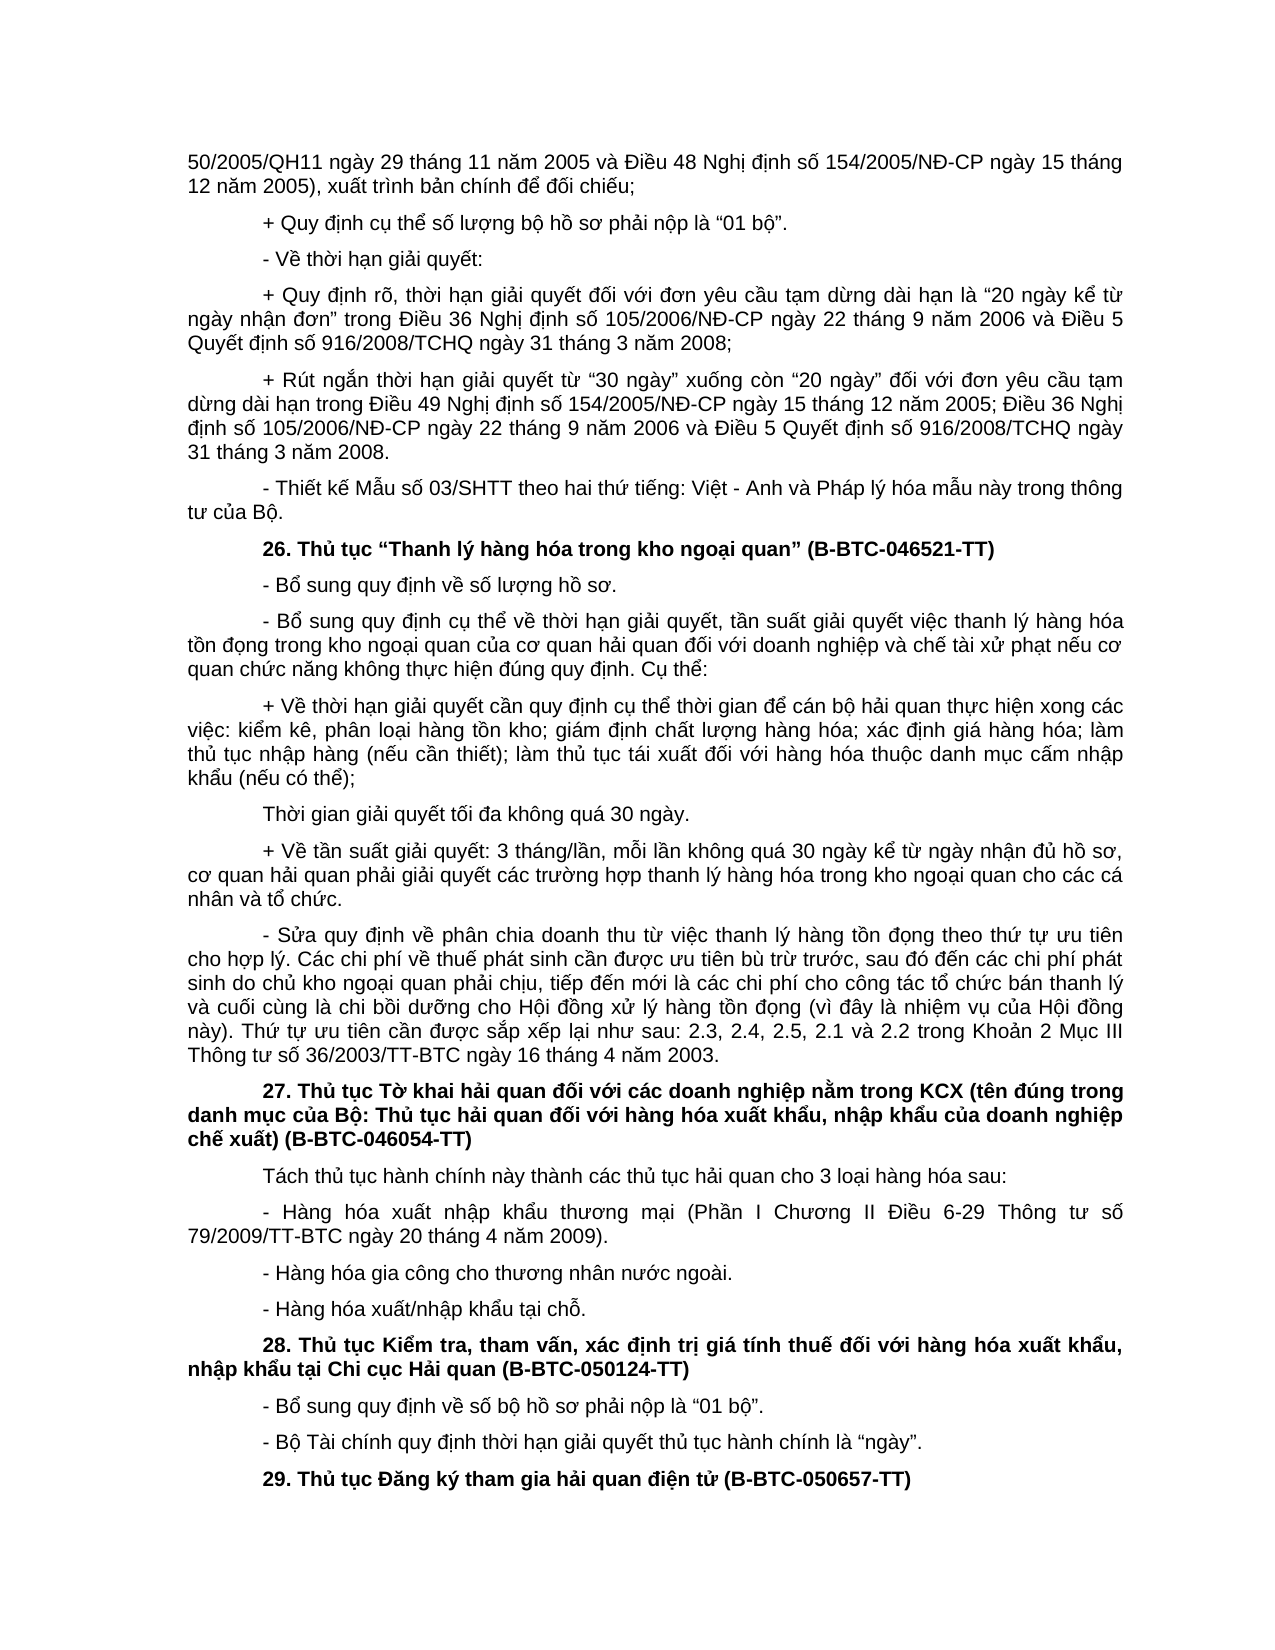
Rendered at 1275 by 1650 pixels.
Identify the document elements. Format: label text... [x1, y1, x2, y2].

text 28. Thủ tục Kiểm tra, tham vấn, xác định trị giá tính thuế đối với hàng hóa xuất khẩu, nhập khẩu tại Chi cục Hải quan (B-BTC-050124-TT) [187, 1333, 1125, 1381]
text + Về thời hạn giải quyết cần quy định cụ thể thời gian để cán bộ hải quan thực hiện xong các việc: kiểm kê, phân loại hàng tồn kho; giám định chất lượng hàng hóa; xác định giá hàng hóa; làm thủ tục nhập hàng (nếu cần thiết); làm thủ tục tái xuất đối với hàng hóa thuộc danh mục cấm nhập khẩu (nếu có thể); [187, 694, 1125, 789]
text - Bổ sung quy định cụ thể về thời hạn giải quyết, tần suất giải quyết việc thanh lý hàng hóa tồn đọng trong kho ngoại quan của cơ quan hải quan đối với doanh nghiệp và chế tài xử phạt nếu cơ quan chức năng không thực hiện đúng quy định. Cụ thể: [187, 609, 1125, 681]
text - Thiết kế Mẫu số 03/SHTT theo hai thứ tiếng: Việt - Anh và Pháp lý hóa mẫu này trong thông tư của Bộ. [187, 476, 1125, 524]
text 50/2005/QH11 ngày 29 tháng 11 năm 2005 và Điều 48 Nghị định số 154/2005/NĐ-CP ngày 15 tháng 12 năm 2005), xuất trình bản chính để đối chiếu; [187, 150, 1125, 198]
text + Rút ngắn thời hạn giải quyết từ “30 ngày” xuống còn “20 ngày” đối với đơn yêu cầu tạm dừng dài hạn trong Điều 49 Nghị định số 154/2005/NĐ-CP ngày 15 tháng 12 năm 2005; Điều 36 Nghị định số 105/2006/NĐ-CP ngày 22 tháng 9 năm 2006 và Điều 5 Quyết định số 916/2008/TCHQ ngày 31 tháng 3 năm 2008. [187, 368, 1125, 463]
text - Hàng hóa xuất/nhập khẩu tại chỗ. [187, 1297, 1125, 1321]
text + Quy định rõ, thời hạn giải quyết đối với đơn yêu cầu tạm dừng dài hạn là “20 ngày kể từ ngày nhận đơn” trong Điều 36 Nghị định số 105/2006/NĐ-CP ngày 22 tháng 9 năm 2006 và Điều 5 Quyết định số 916/2008/TCHQ ngày 31 tháng 3 năm 2008; [187, 283, 1125, 355]
text - Hàng hóa xuất nhập khẩu thương mại (Phần I Chương II Điều 6-29 Thông tư số 79/2009/TT-BTC ngày 20 tháng 4 năm 2009). [187, 1200, 1125, 1248]
text - Bộ Tài chính quy định thời hạn giải quyết thủ tục hành chính là “ngày”. [187, 1430, 1125, 1454]
text 27. Thủ tục Tờ khai hải quan đối với các doanh nghiệp nằm trong KCX (tên đúng trong danh mục của Bộ: Thủ tục hải quan đối với hàng hóa xuất khẩu, nhập khẩu của doanh nghiệp chế xuất) (B-BTC-046054-TT) [187, 1079, 1125, 1151]
text + Quy định cụ thể số lượng bộ hồ sơ phải nộp là “01 bộ”. [187, 210, 1125, 234]
text - Bổ sung quy định về số bộ hồ sơ phải nộp là “01 bộ”. [187, 1394, 1125, 1418]
text + Về tần suất giải quyết: 3 tháng/lần, mỗi lần không quá 30 ngày kể từ ngày nhận đủ hồ sơ, cơ quan hải quan phải giải quyết các trường hợp thanh lý hàng hóa trong kho ngoại quan cho các cá nhân và tổ chức. [187, 838, 1125, 910]
text - Bổ sung quy định về số lượng hồ sơ. [187, 573, 1125, 597]
text 29. Thủ tục Đăng ký tham gia hải quan điện tử (B-BTC-050657-TT) [187, 1467, 1125, 1491]
text - Về thời hạn giải quyết: [187, 247, 1125, 271]
text - Sửa quy định về phân chia doanh thu từ việc thanh lý hàng tồn đọng theo thứ tự ưu tiên cho hợp lý. Các chi phí về thuế phát sinh cần được ưu tiên bù trừ trước, sau đó đến các chi phí phát sinh do chủ kho ngoại quan phải chịu, tiếp đến mới là các chi phí cho công tác tổ chức bán thanh lý và cuối cùng là chi bồi dưỡng cho Hội đồng xử lý hàng tồn đọng (vì đây là nhiệm vụ của Hội đồng này). Thứ tự ưu tiên cần được sắp xếp lại như sau: 2.3, 2.4, 2.5, 2.1 và 2.2 trong Khoản 2 Mục III Thông tư số 36/2003/TT-BTC ngày 16 tháng 4 năm 2003. [187, 923, 1125, 1067]
text Tách thủ tục hành chính này thành các thủ tục hải quan cho 3 loại hàng hóa sau: [187, 1163, 1125, 1187]
text - Hàng hóa gia công cho thương nhân nước ngoài. [187, 1260, 1125, 1284]
text Thời gian giải quyết tối đa không quá 30 ngày. [187, 802, 1125, 826]
text 26. Thủ tục “Thanh lý hàng hóa trong kho ngoại quan” (B-BTC-046521-TT) [187, 536, 1125, 560]
